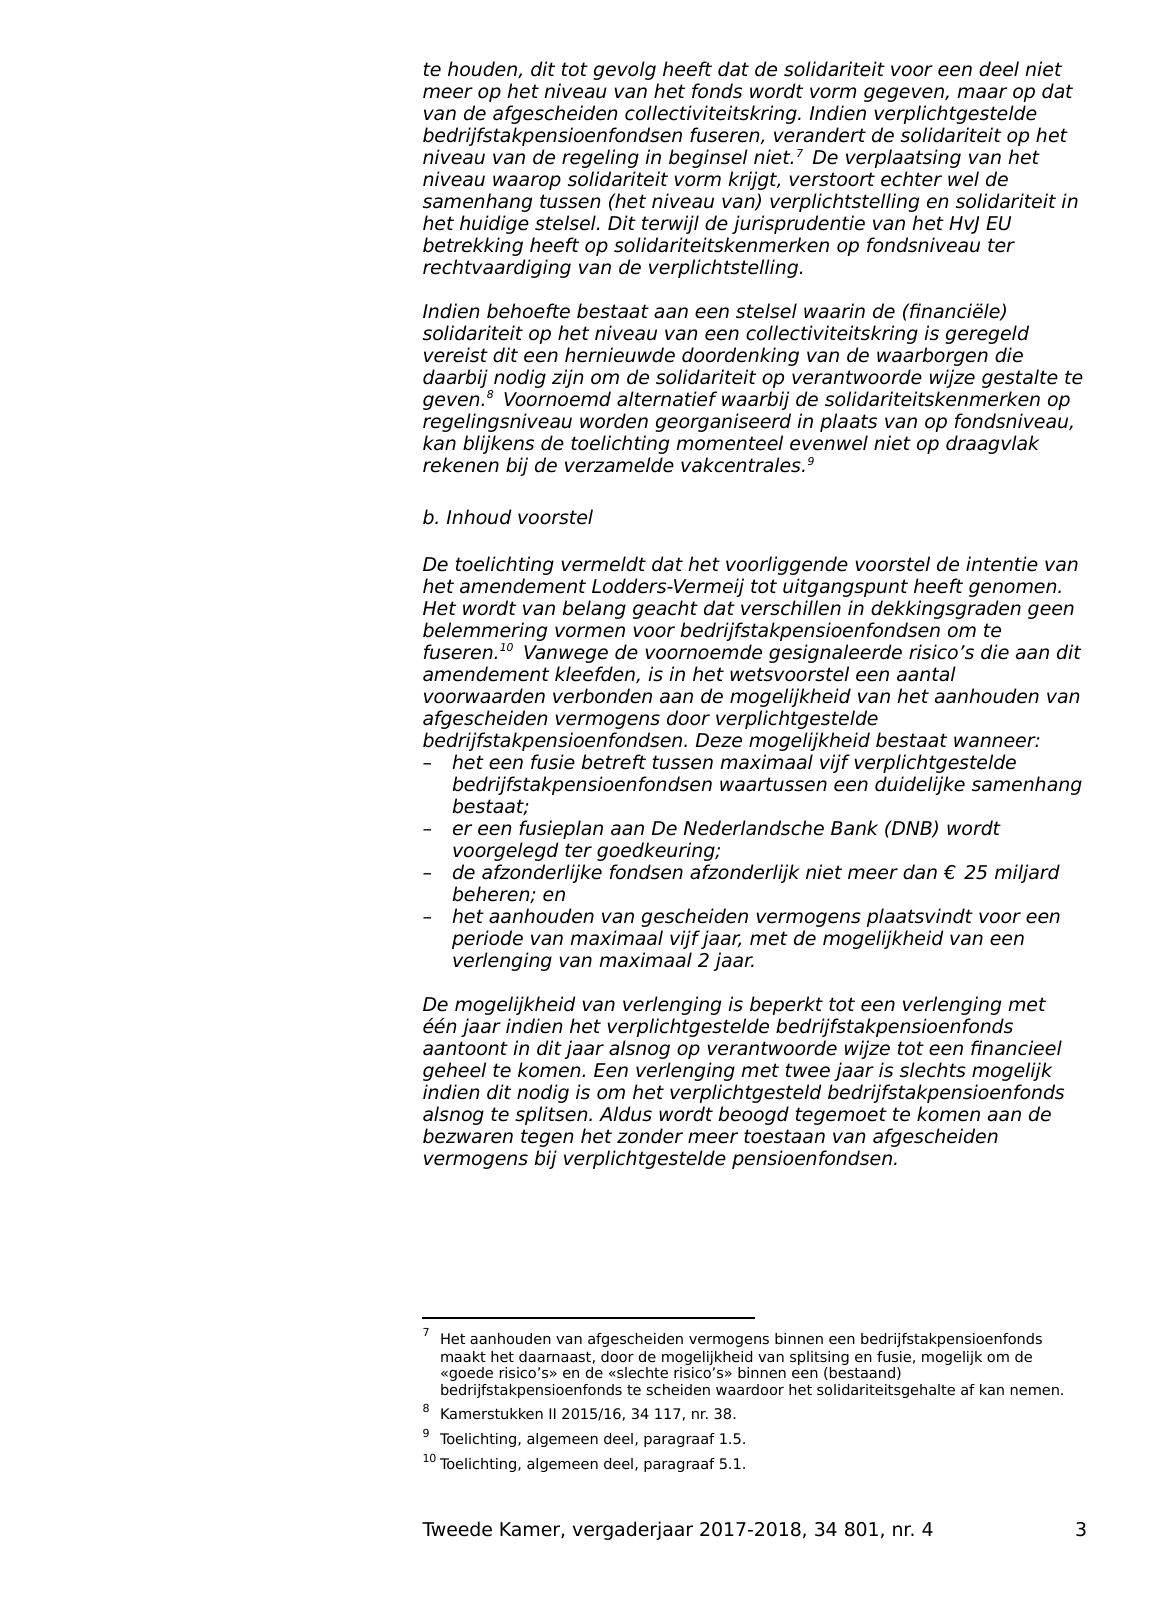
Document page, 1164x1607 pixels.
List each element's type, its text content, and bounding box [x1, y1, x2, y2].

text – het een fusie betreft tussen maximaal vijf verplichtgestelde bedrijfstakpensioenfondsen waartussen een duidelijke samenhang bestaat; [422, 752, 1087, 818]
subtitle b. Inhoud voorstel [422, 507, 1087, 529]
text Het aanhouden van afgescheiden vermogens binnen een bedrijfstakpensioenfonds maakt het daarnaast, door de mogelijkheid van splitsing en fusie, mogelijk om de «goede risico’s» en de «slechte risico’s» binnen een (bestaand) bedrijfstakpensioenfonds te scheiden waardoor het solidariteitsgehalte af kan nemen. [422, 1327, 1087, 1399]
text Toelichting, algemeen deel, paragraaf 1.5. [422, 1427, 1087, 1449]
text De toelichting vermeldt dat het voorliggende voorstel de intentie van het amendement Lodders-Vermeij tot uitgangspunt heeft genomen. Het wordt van belang geacht dat verschillen in dekkingsgraden geen belemmering vormen voor bedrijfstakpensioenfondsen om te fuseren. Vanwege de voornoemde gesignaleerde risico’s die aan dit amendement kleefden, is in het wetsvoorstel een aantal voorwaarden verbonden aan de mogelijkheid van het aanhouden van afgescheiden vermogens door verplichtgestelde bedrijfstakpensioenfondsen. Deze mogelijkheid bestaat wanneer: [422, 554, 1087, 752]
text Indien behoefte bestaat aan een stelsel waarin de (financiële) solidariteit op het niveau van een collectiviteitskring is geregeld vereist dit een hernieuwde doordenking van de waarborgen die daarbij nodig zijn om de solidariteit op verantwoorde wijze gestalte te geven. Voornoemd alternatief waarbij de solidariteitskenmerken op regelingsniveau worden georganiseerd in plaats van op fondsniveau, kan blijkens de toelichting momenteel evenwel niet op draagvlak rekenen bij de verzamelde vakcentrales. [422, 301, 1087, 477]
text Kamerstukken II 2015/16, 34 117, nr. 38. [422, 1402, 1087, 1424]
text De mogelijkheid van verlenging is beperkt tot een verlenging met één jaar indien het verplichtgestelde bedrijfstakpensioenfonds aantoont in dit jaar alsnog op verantwoorde wijze tot een financieel geheel te komen. Een verlenging met twee jaar is slechts mogelijk indien dit nodig is om het verplichtgesteld bedrijfstakpensioenfonds alsnog te splitsen. Aldus wordt beoogd tegemoet te komen aan de bezwaren tegen het zonder meer toestaan van afgescheiden vermogens bij verplichtgestelde pensioenfondsen. [422, 994, 1087, 1169]
text – er een fusieplan aan De Nederlandsche Bank (DNB) wordt voorgelegd ter goedkeuring; [422, 818, 1087, 862]
text te houden, dit tot gevolg heeft dat de solidariteit voor een deel niet meer op het niveau van het fonds wordt vorm gegeven, maar op dat van de afgescheiden collectiviteitskring. Indien verplichtgestelde bedrijfstakpensioenfondsen fuseren, verandert de solidariteit op het niveau van de regeling in beginsel niet. De verplaatsing van het niveau waarop solidariteit vorm krijgt, verstoort echter wel de samenhang tussen (het niveau van) verplichtstelling en solidariteit in het huidige stelsel. Dit terwijl de jurisprudentie van het HvJ EU betrekking heeft op solidariteitskenmerken op fondsniveau ter rechtvaardiging van de verplichtstelling. [422, 59, 1087, 279]
text – het aanhouden van gescheiden vermogens plaatsvindt voor een periode van maximaal vijf jaar, met de mogelijkheid van een verlenging van maximaal 2 jaar. [422, 906, 1087, 971]
text – de afzonderlijke fondsen afzonderlijk niet meer dan € 25 miljard beheren; en [422, 862, 1087, 906]
text Toelichting, algemeen deel, paragraaf 5.1. [422, 1452, 1087, 1474]
